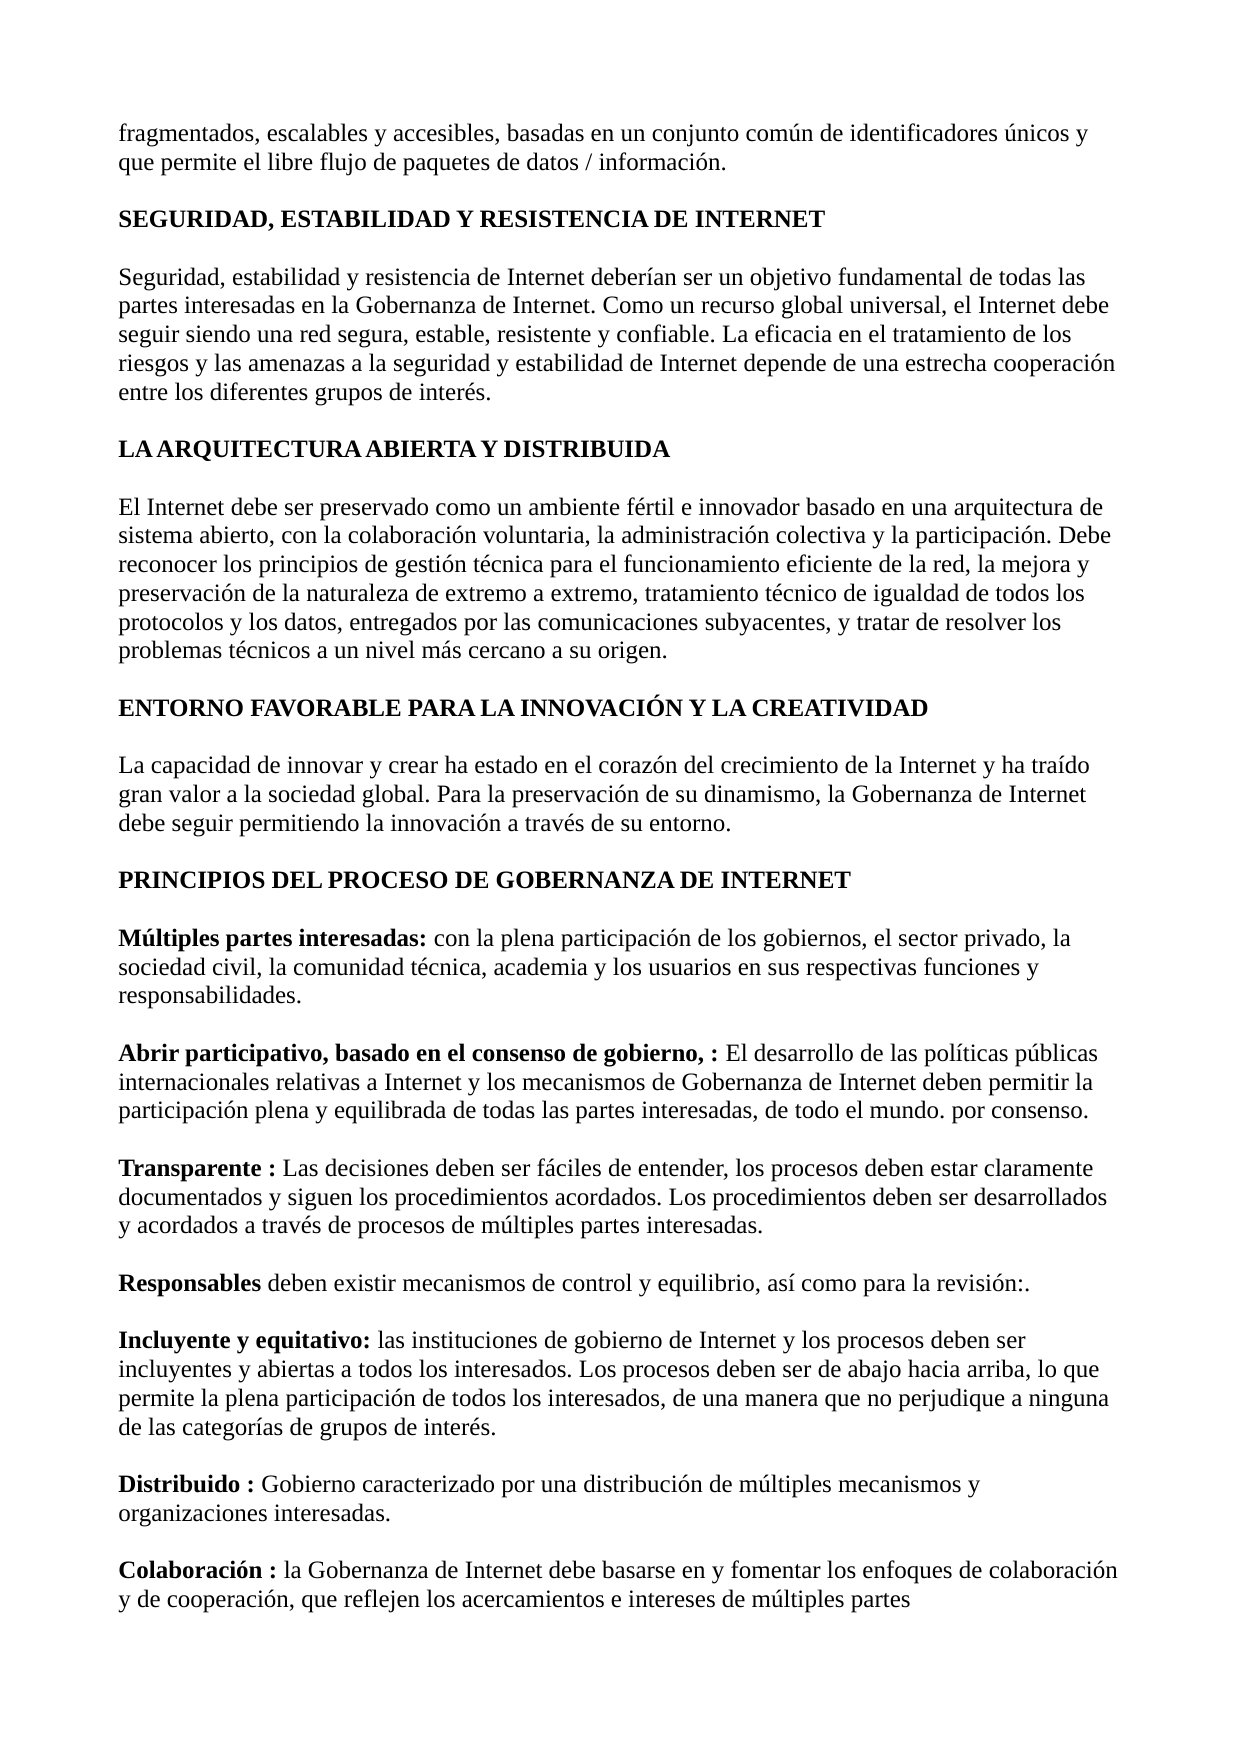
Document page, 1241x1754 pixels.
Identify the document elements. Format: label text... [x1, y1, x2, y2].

text Abrir participativo, basado en el consenso de gobierno, : El desarrollo de las políticas públicas internacionales relativas a Internet y los mecanismos de Gobernanza de Internet deben permitir la participación plena y equilibrada de todas las partes interesadas, de todo el mundo. por consenso. [118, 1038, 1122, 1124]
text fragmentados, escalables y accesibles, basadas en un conjunto común de identificadores únicos y que permite el libre flujo de paquetes de datos / información. [118, 118, 1122, 176]
text Transparente : Las decisiones deben ser fáciles de entender, los procesos deben estar claramente documentados y siguen los procedimientos acordados. Los procedimientos deben ser desarrollados y acordados a través de procesos de múltiples partes interesadas. [118, 1153, 1122, 1239]
text ENTORNO FAVORABLE PARA LA INNOVACIÓN Y LA CREATIVIDAD [118, 693, 1122, 722]
text Distribuido : Gobierno caracterizado por una distribución de múltiples mecanismos y organizaciones interesadas. [118, 1469, 1122, 1527]
text SEGURIDAD, ESTABILIDAD Y RESISTENCIA DE INTERNET [118, 204, 1122, 233]
text Incluyente y equitativo: las instituciones de gobierno de Internet y los procesos deben ser incluyentes y abiertas a todos los interesados. Los procesos deben ser de abajo hacia arriba, lo que permite la plena participación de todos los interesados, de una manera que no perjudique a ninguna de las categorías de grupos de interés. [118, 1326, 1122, 1441]
text Seguridad, estabilidad y resistencia de Internet deberían ser un objetivo fundamental de todas las partes interesadas en la Gobernanza de Internet. Como un recurso global universal, el Internet debe seguir siendo una red segura, estable, resistente y confiable. La eficacia en el tratamiento de los riesgos y las amenazas a la seguridad y estabilidad de Internet depende de una estrecha cooperación entre los diferentes grupos de interés. [118, 262, 1122, 406]
text La capacidad de innovar y crear ha estado en el corazón del crecimiento de la Internet y ha traído gran valor a la sociedad global. Para la preservación de su dinamismo, la Gobernanza de Internet debe seguir permitiendo la innovación a través de su entorno. [118, 751, 1122, 837]
text Múltiples partes interesadas: con la plena participación de los gobiernos, el sector privado, la sociedad civil, la comunidad técnica, academia y los usuarios en sus respectivas funciones y responsabilidades. [118, 923, 1122, 1009]
text Responsables deben existir mecanismos de control y equilibrio, así como para la revisión:. [118, 1268, 1122, 1297]
text PRINCIPIOS DEL PROCESO DE GOBERNANZA DE INTERNET [118, 866, 1122, 894]
text El Internet debe ser preservado como un ambiente fértil e innovador basado en una arquitectura de sistema abierto, con la colaboración voluntaria, la administración colectiva y la participación. Debe reconocer los principios de gestión técnica para el funcionamiento eficiente de la red, la mejora y preservación de la naturaleza de extremo a extremo, tratamiento técnico de igualdad de todos los protocolos y los datos, entregados por las comunicaciones subyacentes, y tratar de resolver los problemas técnicos a un nivel más cercano a su origen. [118, 492, 1122, 664]
text LA ARQUITECTURA ABIERTA Y DISTRIBUIDA [118, 434, 1122, 463]
text Colaboración : la Gobernanza de Internet debe basarse en y fomentar los enfoques de colaboración y de cooperación, que reflejen los acercamientos e intereses de múltiples partes [118, 1556, 1122, 1613]
